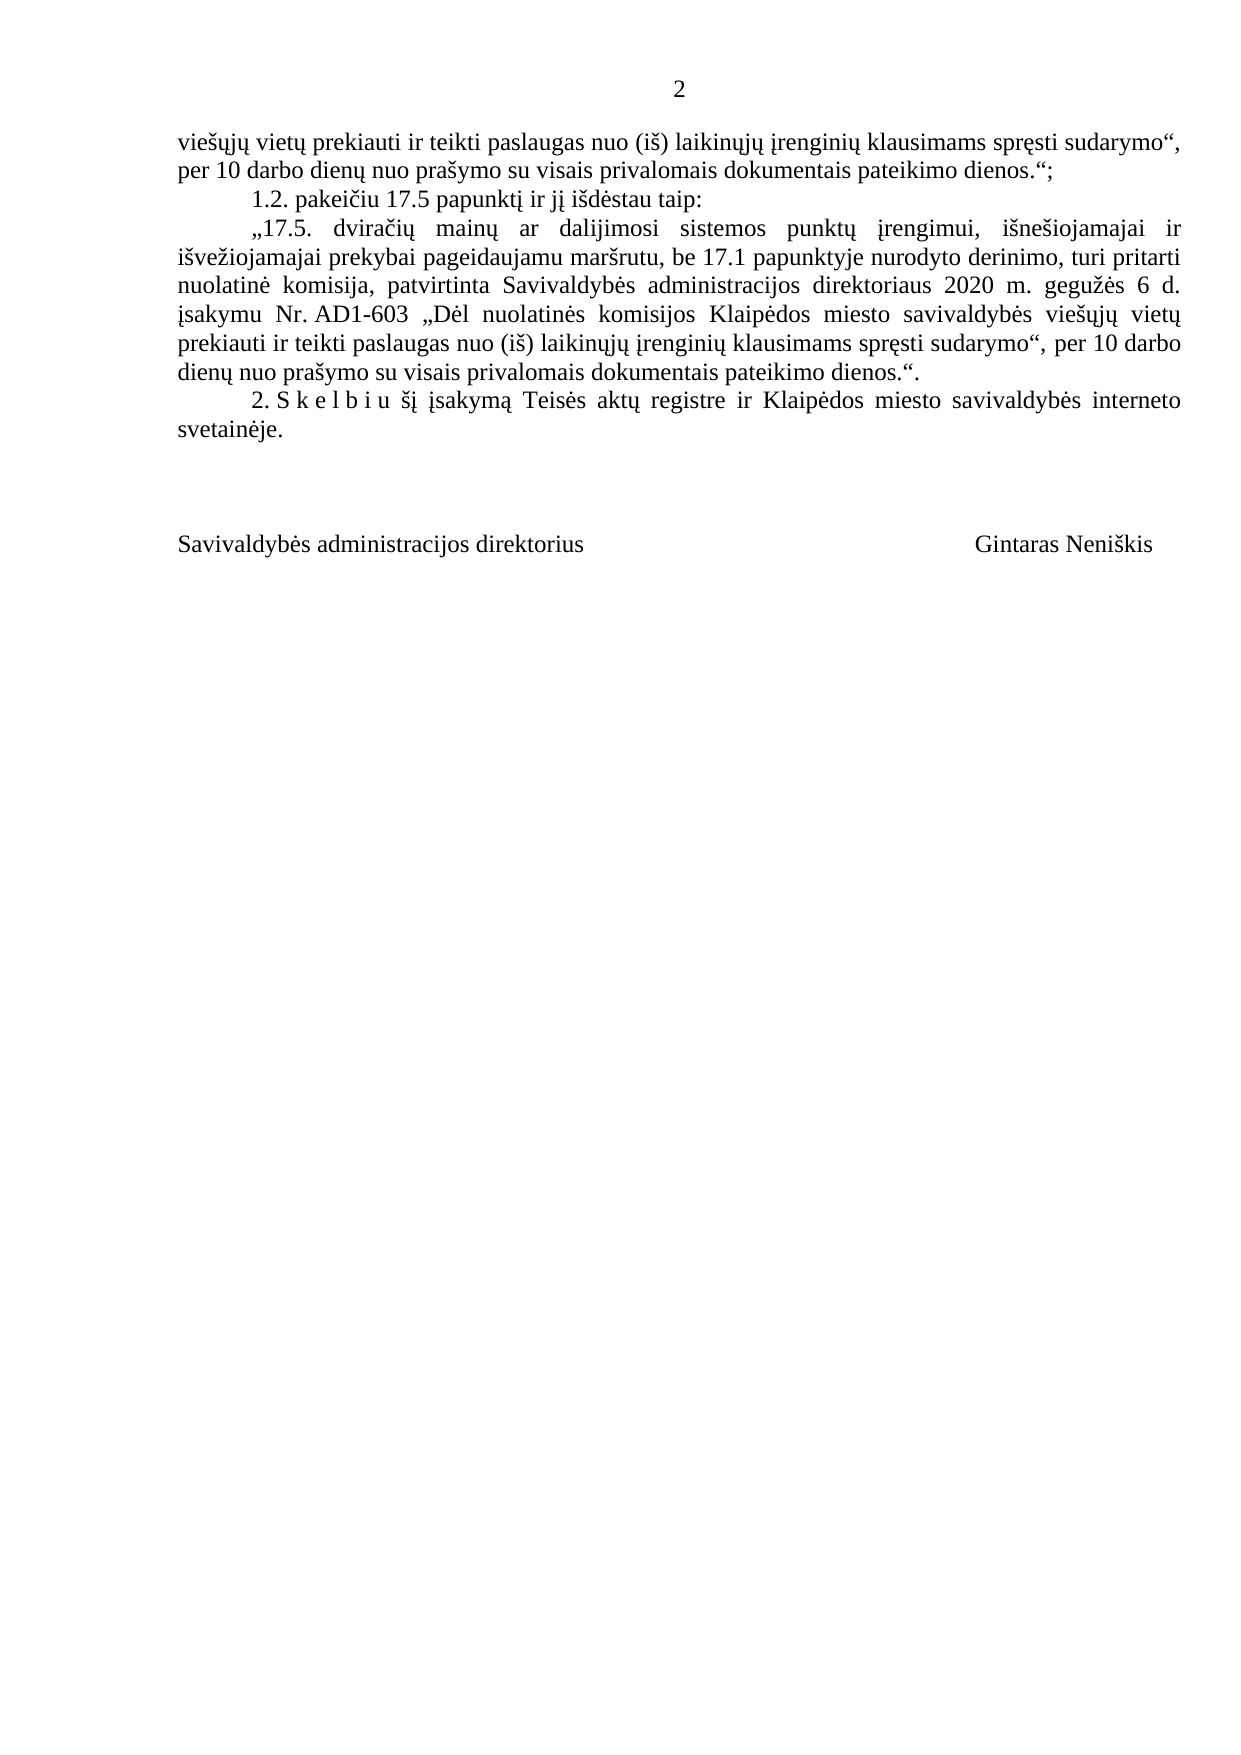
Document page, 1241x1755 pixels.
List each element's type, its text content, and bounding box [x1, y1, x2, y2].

text 2. Skelbiu šį įsakymą Teisės aktų registre ir Klaipėdos miesto savivaldybės interneto svetainėje. [177, 385, 1181, 443]
text 1.2. pakeičiu 17.5 papunktį ir jį išdėstau taip: [177, 184, 1181, 213]
text „17.5. dviračių mainų ar dalijimosi sistemos punktų įrengimui, išnešiojamajai ir išvežiojamajai prekybai pageidaujamu maršrutu, be 17.1 papunktyje nurodyto derinimo, turi pritarti nuolatinė komisija, patvirtinta Savivaldybės administracijos direktoriaus 2020 m. gegužės 6 d. įsakymu Nr. AD1-603 „Dėl nuolatinės komisijos Klaipėdos miesto savivaldybės viešųjų vietų prekiauti ir teikti paslaugas nuo (iš) laikinųjų įrenginių klausimams spręsti sudarymo“, per 10 darbo dienų nuo prašymo su visais privalomais dokumentais pateikimo dienos.“. [177, 213, 1181, 385]
text viešųjų vietų prekiauti ir teikti paslaugas nuo (iš) laikinųjų įrenginių klausimams spręsti sudarymo“, per 10 darbo dienų nuo prašymo su visais privalomais dokumentais pateikimo dienos.“; [177, 127, 1181, 184]
text Savivaldybės administracijos direktorius Gintaras Neniškis [177, 529, 1181, 558]
